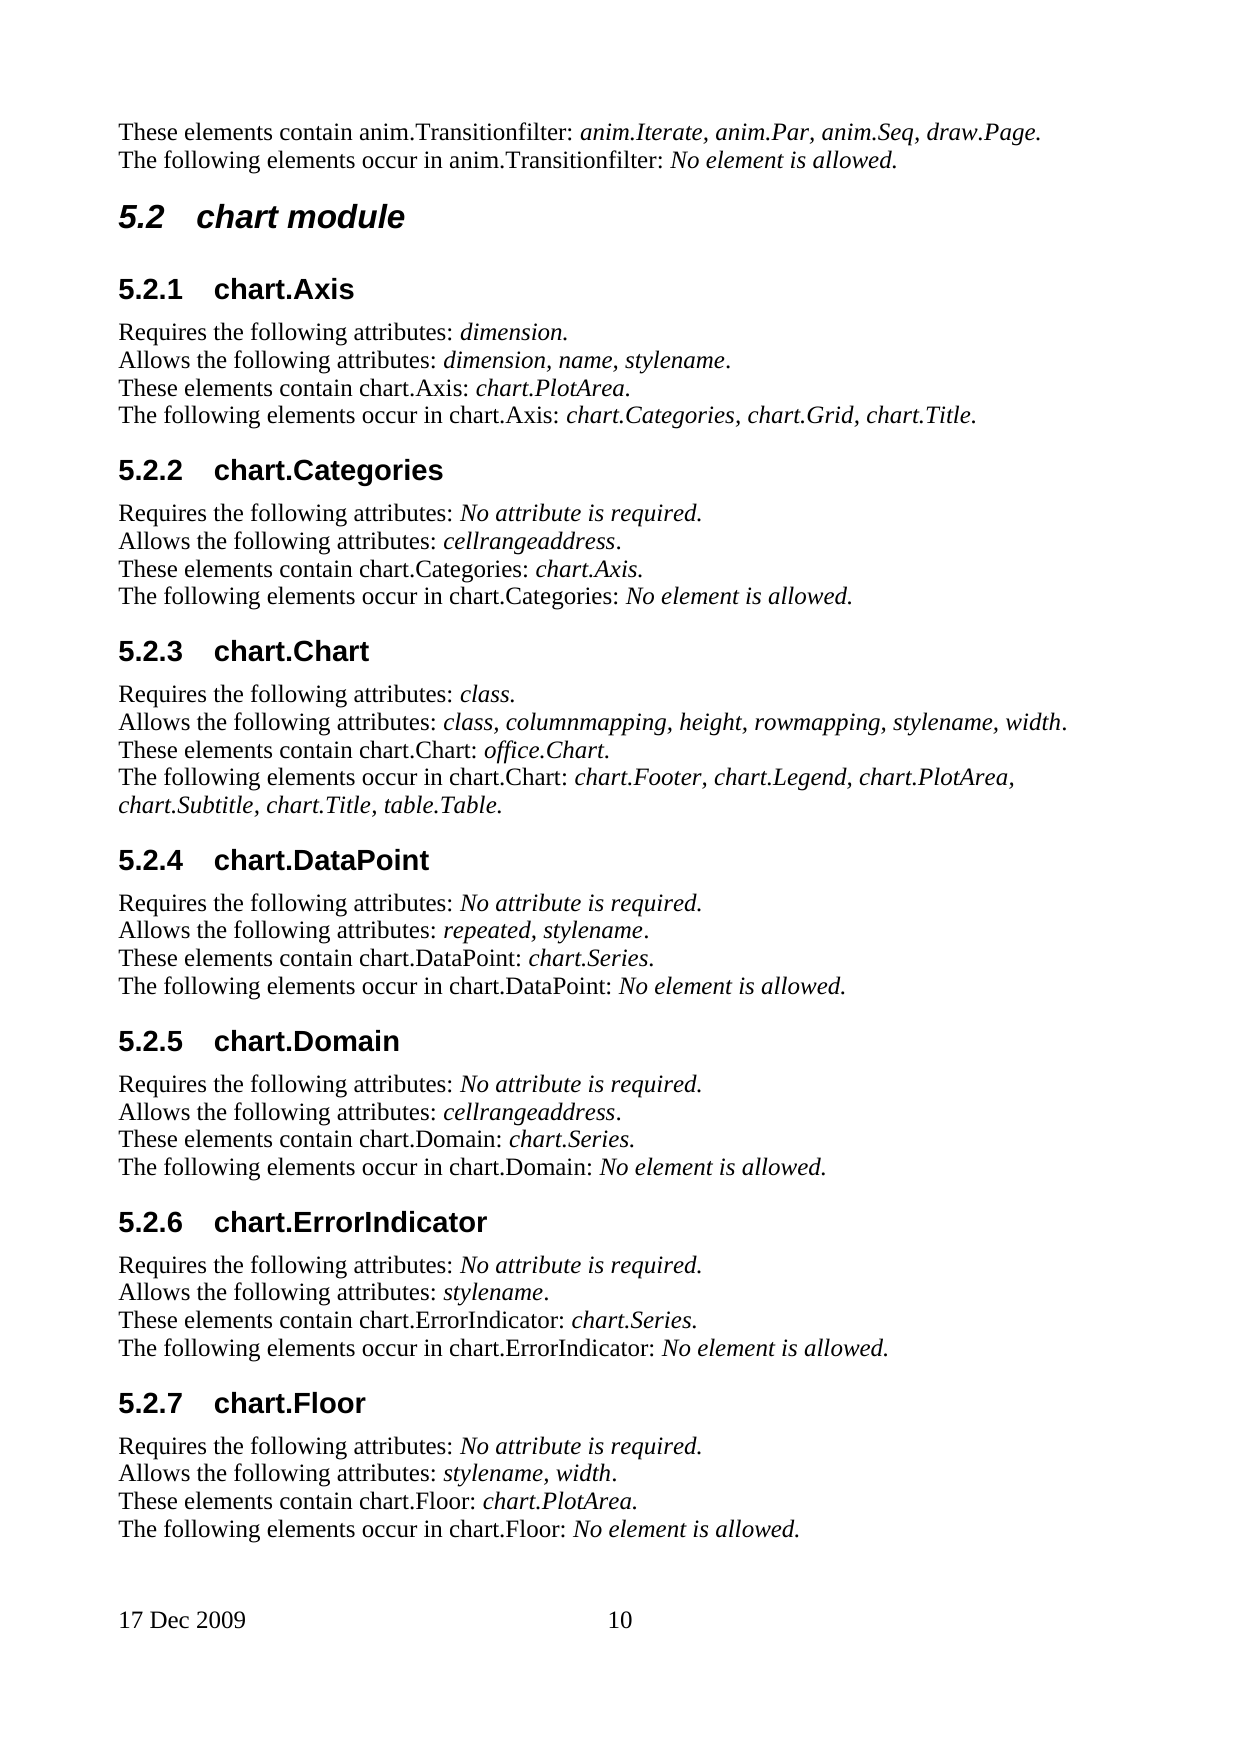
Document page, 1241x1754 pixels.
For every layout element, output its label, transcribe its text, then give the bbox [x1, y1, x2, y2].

text These elements contain chart.Domain: chart.Series. [118, 1125, 1122, 1153]
text The following elements occur in chart.Floor: No element is allowed. [118, 1515, 1122, 1543]
text The following elements occur in chart.Categories: No element is allowed. [118, 582, 1122, 610]
text Allows the following attributes: dimension, name, stylename. [118, 346, 1122, 374]
text Allows the following attributes: repeated, stylename. [118, 917, 1122, 944]
subtitle chart.Categories [118, 454, 1122, 487]
text Requires the following attributes: class. [118, 680, 1122, 708]
text Allows the following attributes: cellrangeaddress. [118, 1098, 1122, 1125]
text These elements contain chart.Categories: chart.Axis. [118, 555, 1122, 582]
text These elements contain chart.ErrorIndicator: chart.Series. [118, 1306, 1122, 1334]
text These elements contain chart.DataPoint: chart.Series. [118, 944, 1122, 972]
subtitle chart.ErrorIndicator [118, 1206, 1122, 1238]
text Allows the following attributes: class, columnmapping, height, rowmapping, stylename, width. [118, 708, 1122, 736]
text The following elements occur in chart.Axis: chart.Categories, chart.Grid, chart.Title. [118, 402, 1122, 429]
text These elements contain chart.Axis: chart.PlotArea. [118, 374, 1122, 402]
text Requires the following attributes: No attribute is required. [118, 1432, 1122, 1459]
text The following elements occur in chart.Domain: No element is allowed. [118, 1153, 1122, 1181]
text Requires the following attributes: No attribute is required. [118, 1070, 1122, 1098]
subtitle chart.Axis [118, 273, 1122, 306]
subtitle chart.Domain [118, 1025, 1122, 1057]
text Requires the following attributes: No attribute is required. [118, 1251, 1122, 1278]
text Requires the following attributes: dimension. [118, 318, 1122, 346]
subtitle chart module [118, 198, 1122, 236]
subtitle chart.Floor [118, 1387, 1122, 1419]
text These elements contain anim.Transitionfilter: anim.Iterate, anim.Par, anim.Seq, draw.Page. [118, 118, 1122, 146]
subtitle chart.Chart [118, 635, 1122, 668]
text Allows the following attributes: stylename. [118, 1278, 1122, 1306]
text The following elements occur in anim.Transitionfilter: No element is allowed. [118, 146, 1122, 173]
text These elements contain chart.Chart: office.Chart. [118, 736, 1122, 763]
text The following elements occur in chart.Chart: chart.Footer, chart.Legend, chart.PlotArea, chart.Subtitle, chart.Title, table.Table. [118, 763, 1122, 819]
subtitle chart.DataPoint [118, 844, 1122, 876]
text Allows the following attributes: cellrangeaddress. [118, 527, 1122, 555]
text These elements contain chart.Floor: chart.PlotArea. [118, 1487, 1122, 1515]
text Requires the following attributes: No attribute is required. [118, 499, 1122, 527]
text Requires the following attributes: No attribute is required. [118, 889, 1122, 917]
text Allows the following attributes: stylename, width. [118, 1459, 1122, 1487]
text The following elements occur in chart.DataPoint: No element is allowed. [118, 972, 1122, 1000]
text The following elements occur in chart.ErrorIndicator: No element is allowed. [118, 1334, 1122, 1362]
